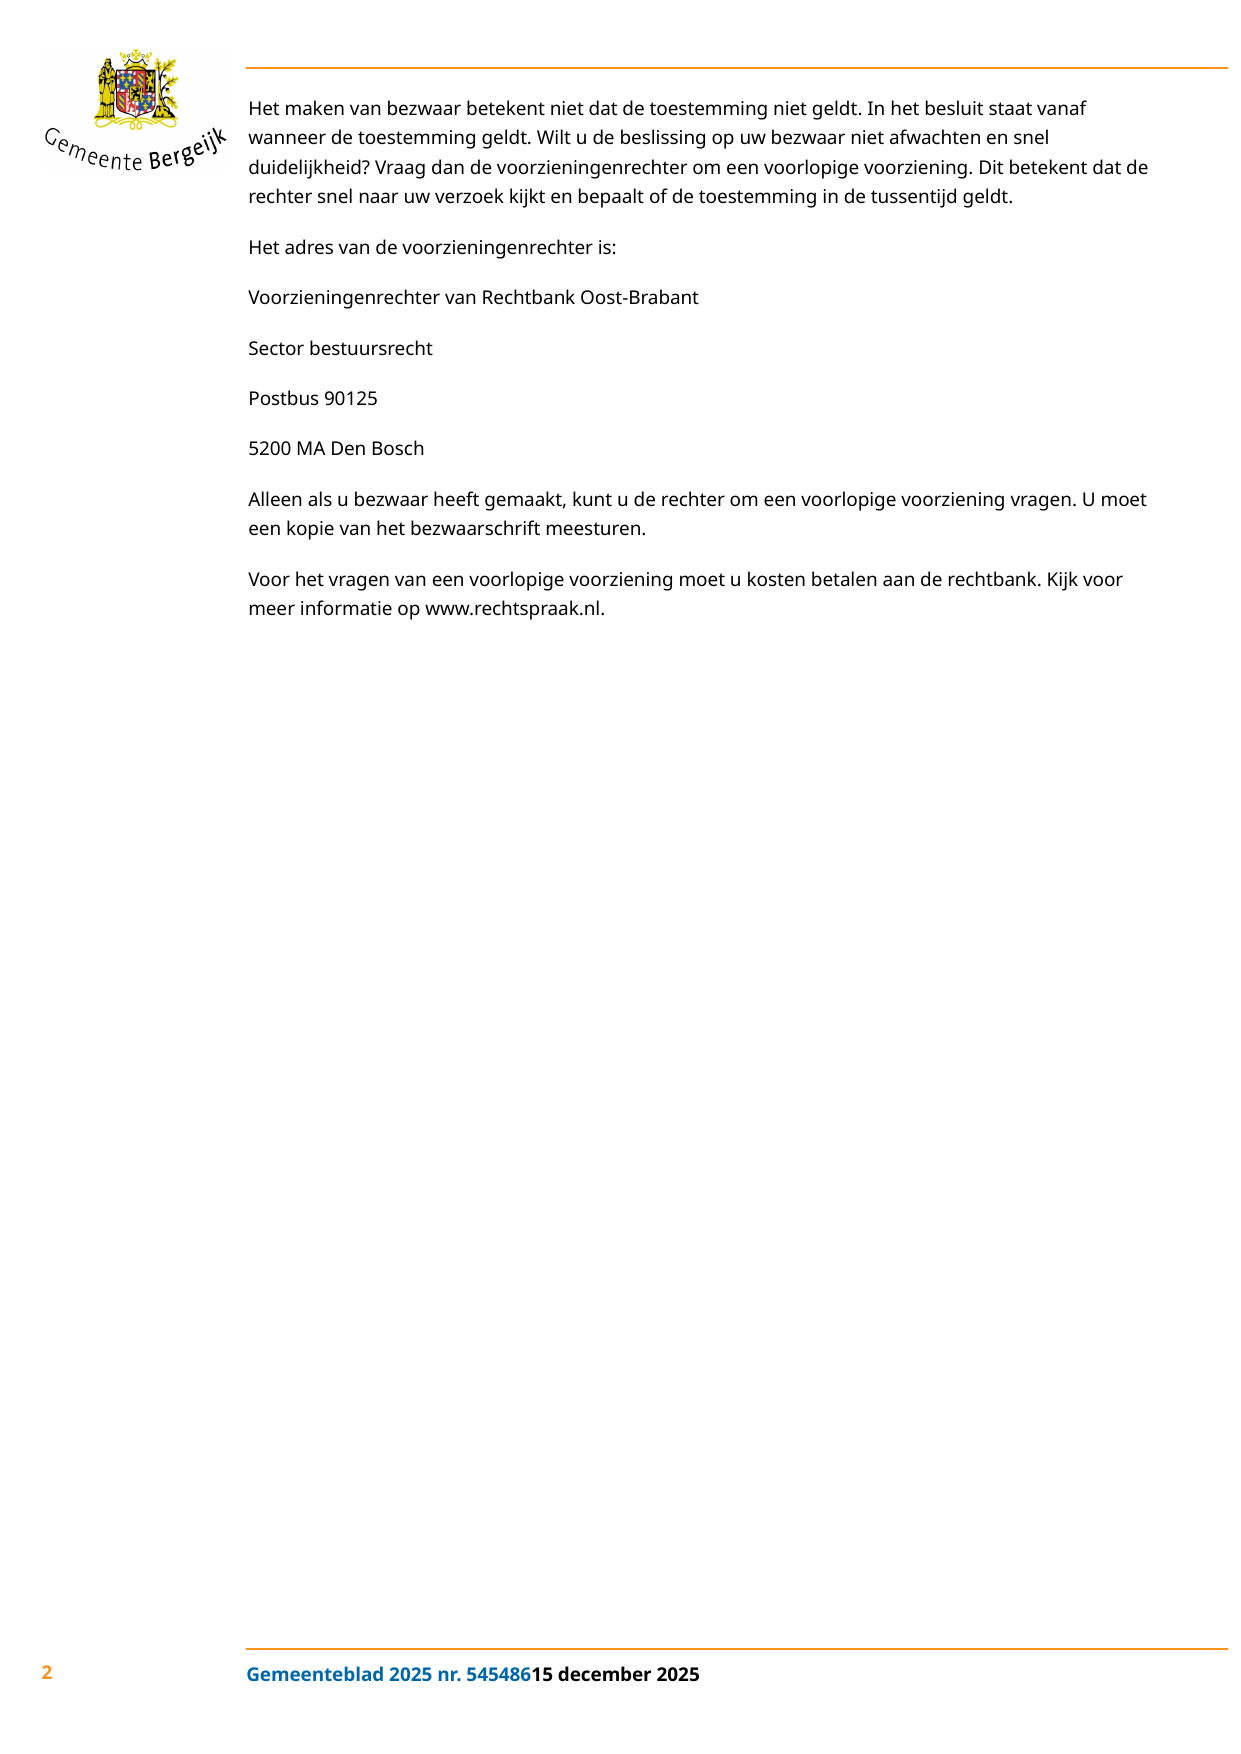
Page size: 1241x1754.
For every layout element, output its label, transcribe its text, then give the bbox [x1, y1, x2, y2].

text Het maken van bezwaar betekent niet dat de toestemming niet geldt. In het besluit staat vanaf wanneer de toestemming geldt. Wilt u de beslissing op uw bezwaar niet afwachten en snel duidelijkheid? Vraag dan de voorzieningenrechter om een voorlopige voorziening. Dit betekent dat de rechter snel naar uw verzoek kijkt en bepaalt of de toestemming in de tussentijd geldt. [248, 95, 1152, 209]
picture [41, 47, 231, 172]
text Alleen als u bezwaar heeft gemaakt, kunt u de rechter om een voorlopige voorziening vragen. U moet een kopie van het bezwaarschrift meesturen. [248, 486, 1152, 541]
text Voorzieningenrechter van Rechtbank Oost-Brabant [248, 284, 1152, 310]
text Postbus 90125 [248, 385, 1152, 411]
text 5200 MA Den Bosch [248, 436, 1152, 461]
text Het adres van de voorzieningenrechter is: [248, 234, 1152, 260]
text Voor het vragen van een voorlopige voorziening moet u kosten betalen aan de rechtbank. Kijk voor meer informatie op www.rechtspraak.nl. [248, 566, 1152, 621]
text Sector bestuursrecht [248, 335, 1152, 361]
